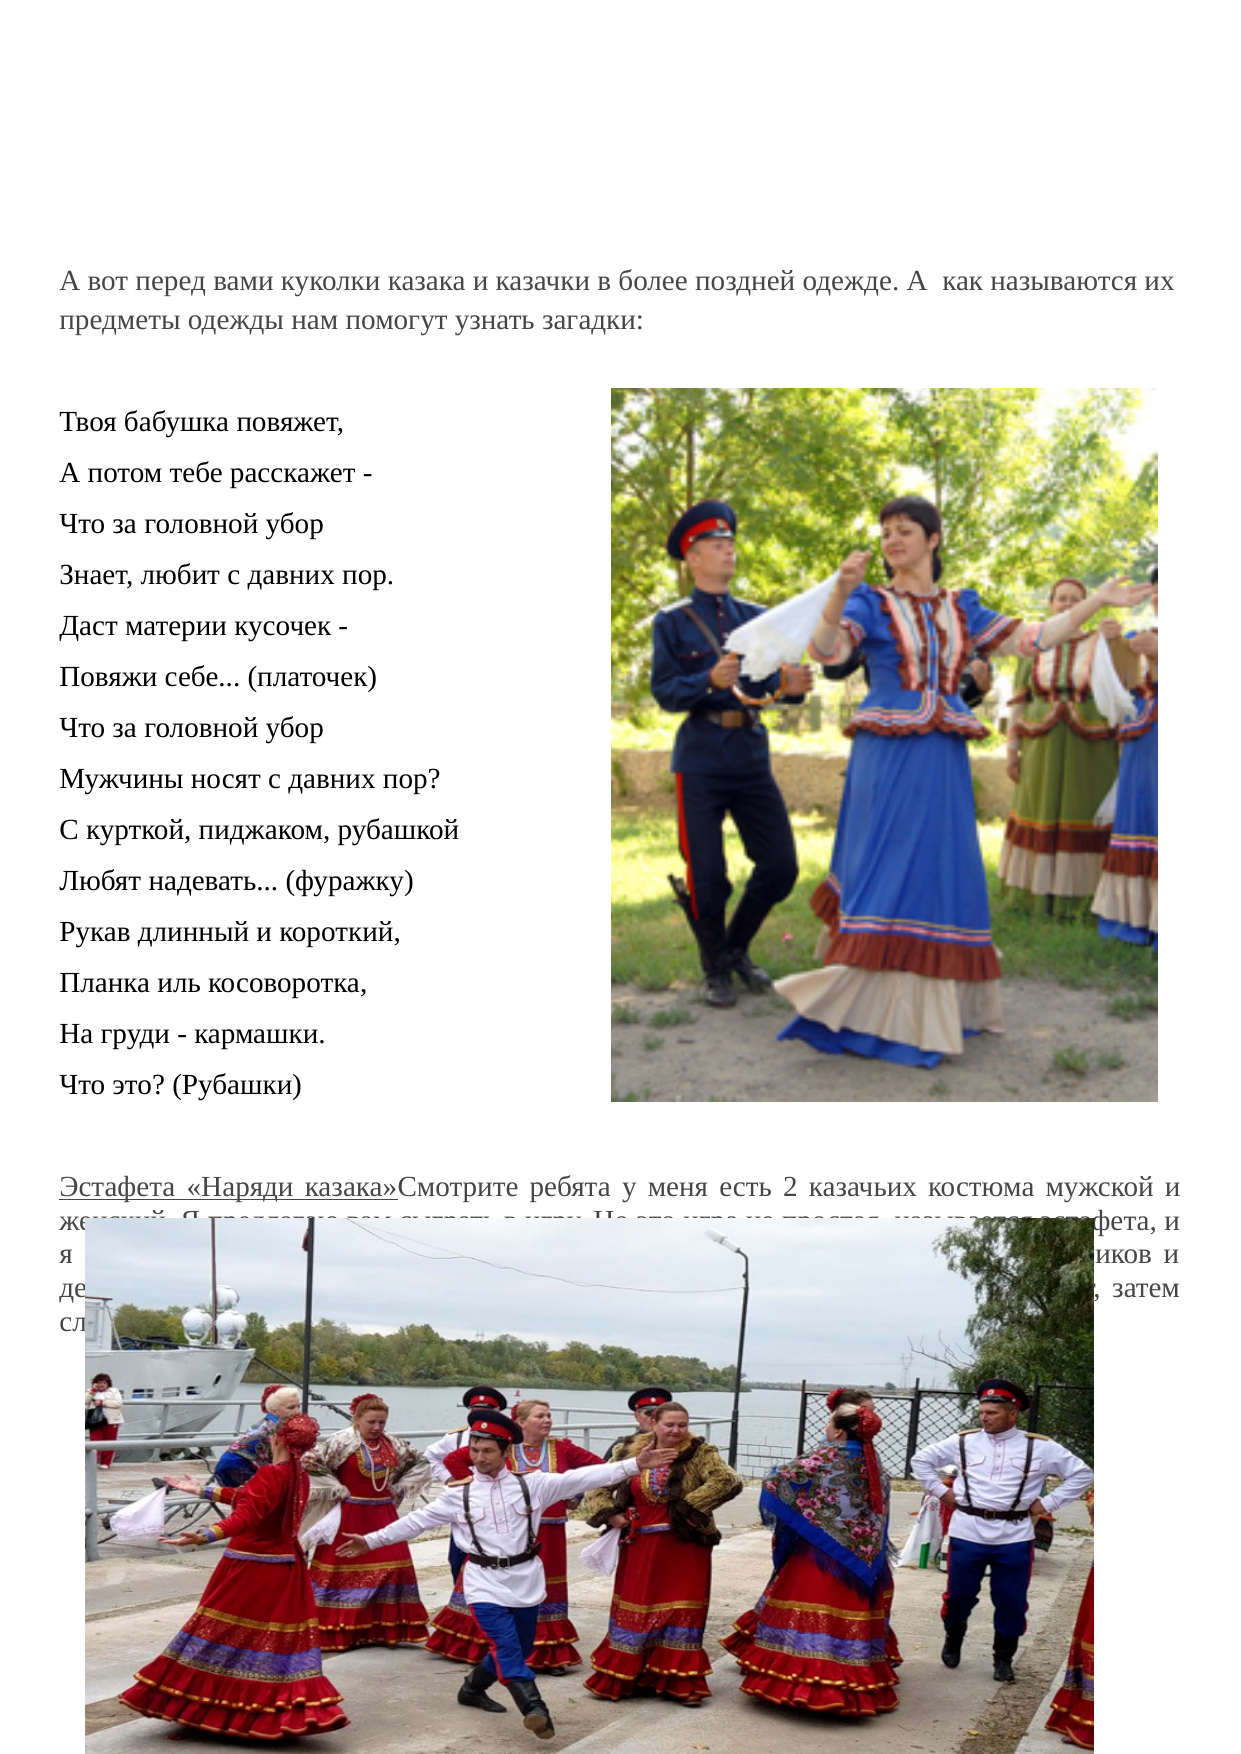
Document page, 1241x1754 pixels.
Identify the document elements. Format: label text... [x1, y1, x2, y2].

text Что за головной убор [59, 710, 583, 744]
text Знает, любит с давних пор. [59, 557, 583, 591]
text Планка иль косоворотка, [59, 965, 583, 999]
text А потом тебе расскажет - [59, 455, 583, 488]
text А вот перед вами куколки казака и казачки в более поздней одежде. А как называются их предметы одежды нам помогут узнать загадки: [59, 263, 1181, 335]
text Мужчины носят с давних пор? [59, 761, 583, 795]
text Любят надевать... (фуражку) [59, 863, 583, 897]
text На груди - кармашки. [59, 1016, 583, 1050]
text Что за головной убор [59, 506, 583, 539]
text С курткой, пиджаком, рубашкой [59, 812, 583, 846]
picture [85, 1218, 1094, 1754]
text Что это? (Рубашки) [59, 1067, 583, 1101]
picture [611, 388, 1158, 1102]
text Твоя бабушка повяжет, [59, 404, 583, 437]
text Даст материи кусочек - [59, 608, 583, 642]
text Повяжи себе... (платочек) [59, 659, 583, 693]
text Эстафета «Наряди казака»Смотрите ребята у меня есть 2 казачьих костюма мужской и женский. Я предлагаю вам сыграть в игру. Но это игра не простая, называется эстафета, и я сейчас научу вас в нее играть. Необходимо разделится на две команды: мальчиков и девочек . 1 участник берет предмет одежды подбегает к наряжаемому и одевает, затем следующий участник. И так до тех пор пока все предметы одежды не закончатся. [59, 1169, 1181, 1337]
text Рукав длинный и короткий, [59, 914, 583, 948]
